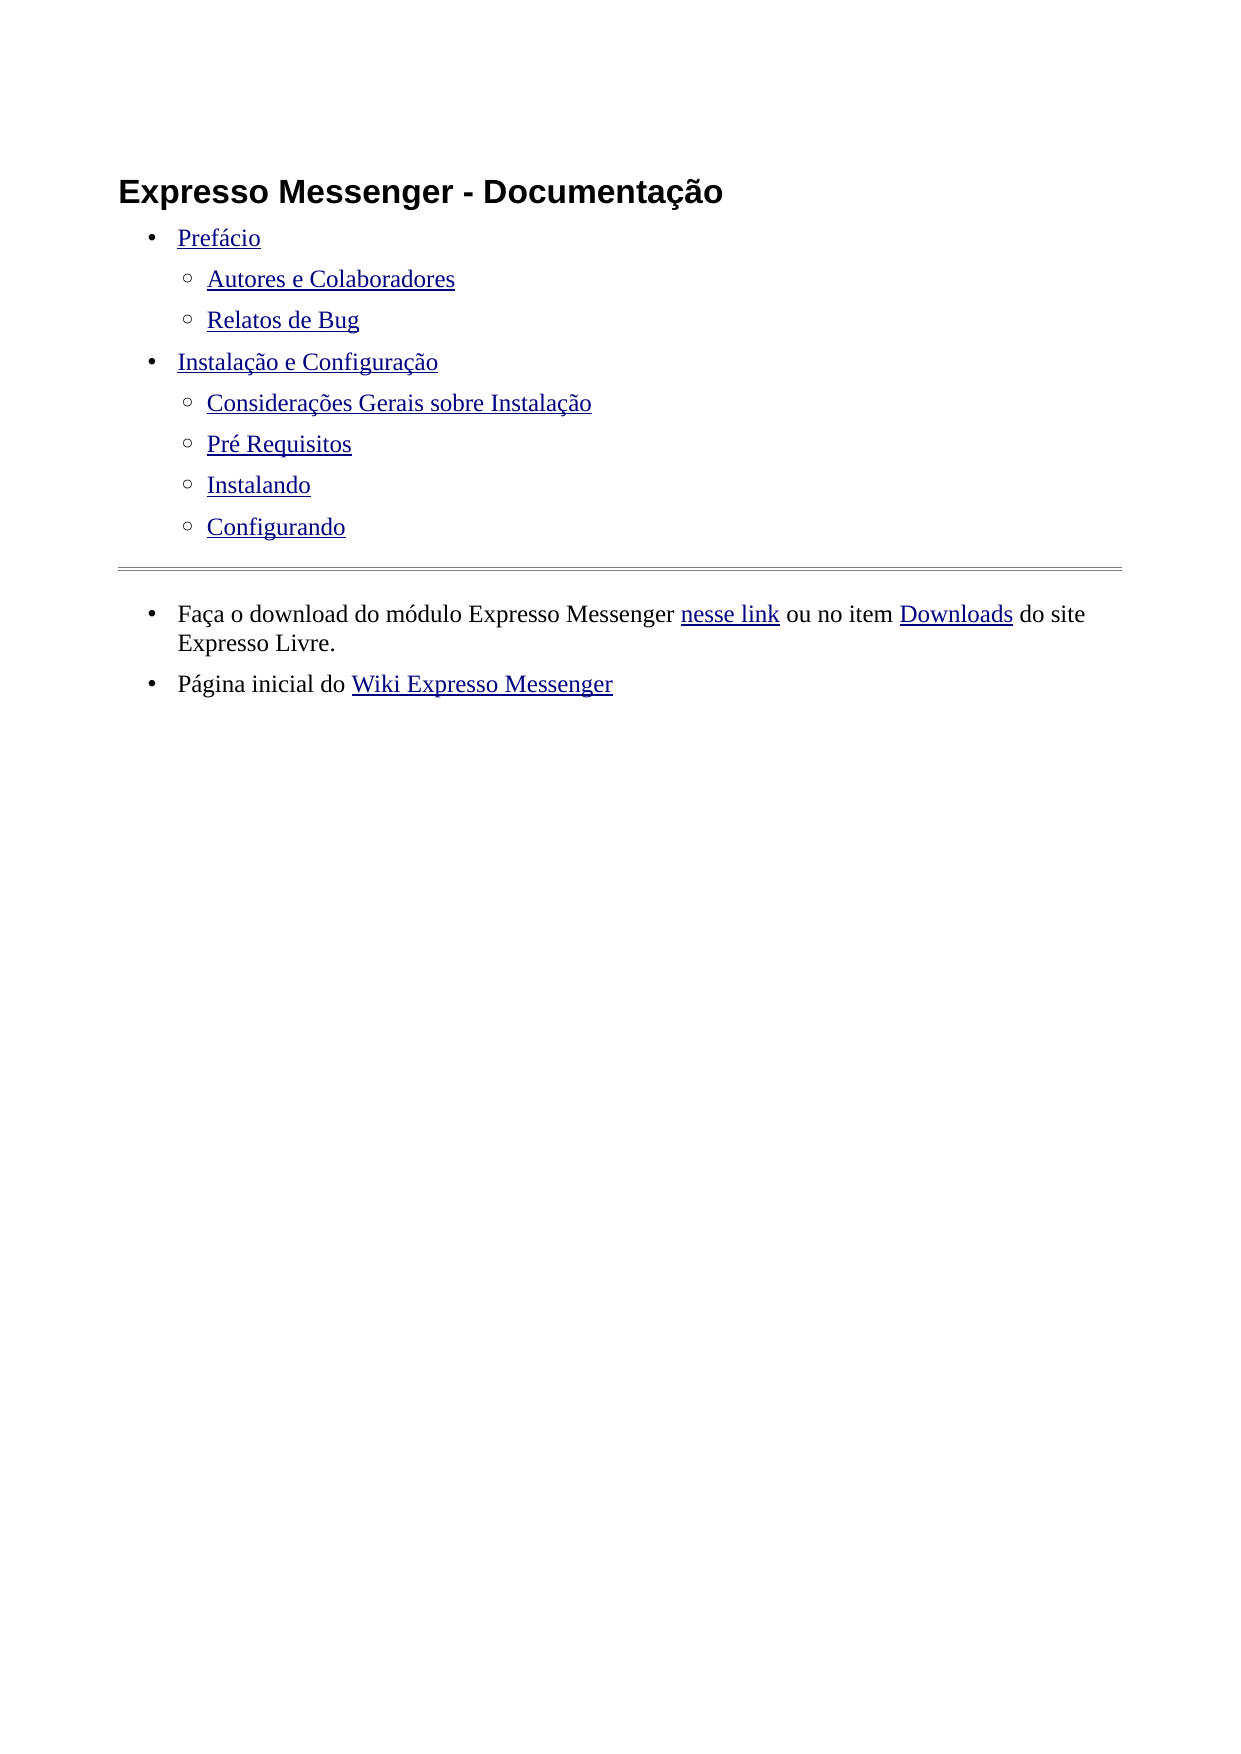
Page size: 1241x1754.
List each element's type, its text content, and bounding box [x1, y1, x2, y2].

list Instalando [177, 471, 1122, 499]
list Relatos de Bug [177, 306, 1122, 334]
list Pré Requisitos [177, 429, 1122, 458]
list Configurando [177, 512, 1122, 541]
subtitle Expresso Messenger - Documentação [118, 172, 1122, 211]
list Prefácio [148, 223, 1122, 252]
list Faça o download do módulo Expresso Messenger nesse link ou no item Downloads do site Expresso Livre. [148, 599, 1122, 657]
list Considerações Gerais sobre Instalação [177, 388, 1122, 417]
list Instalação e Configuração [148, 347, 1122, 376]
list Página inicial do Wiki Expresso Messenger [148, 669, 1122, 698]
list Autores e Colaboradores [177, 264, 1122, 293]
